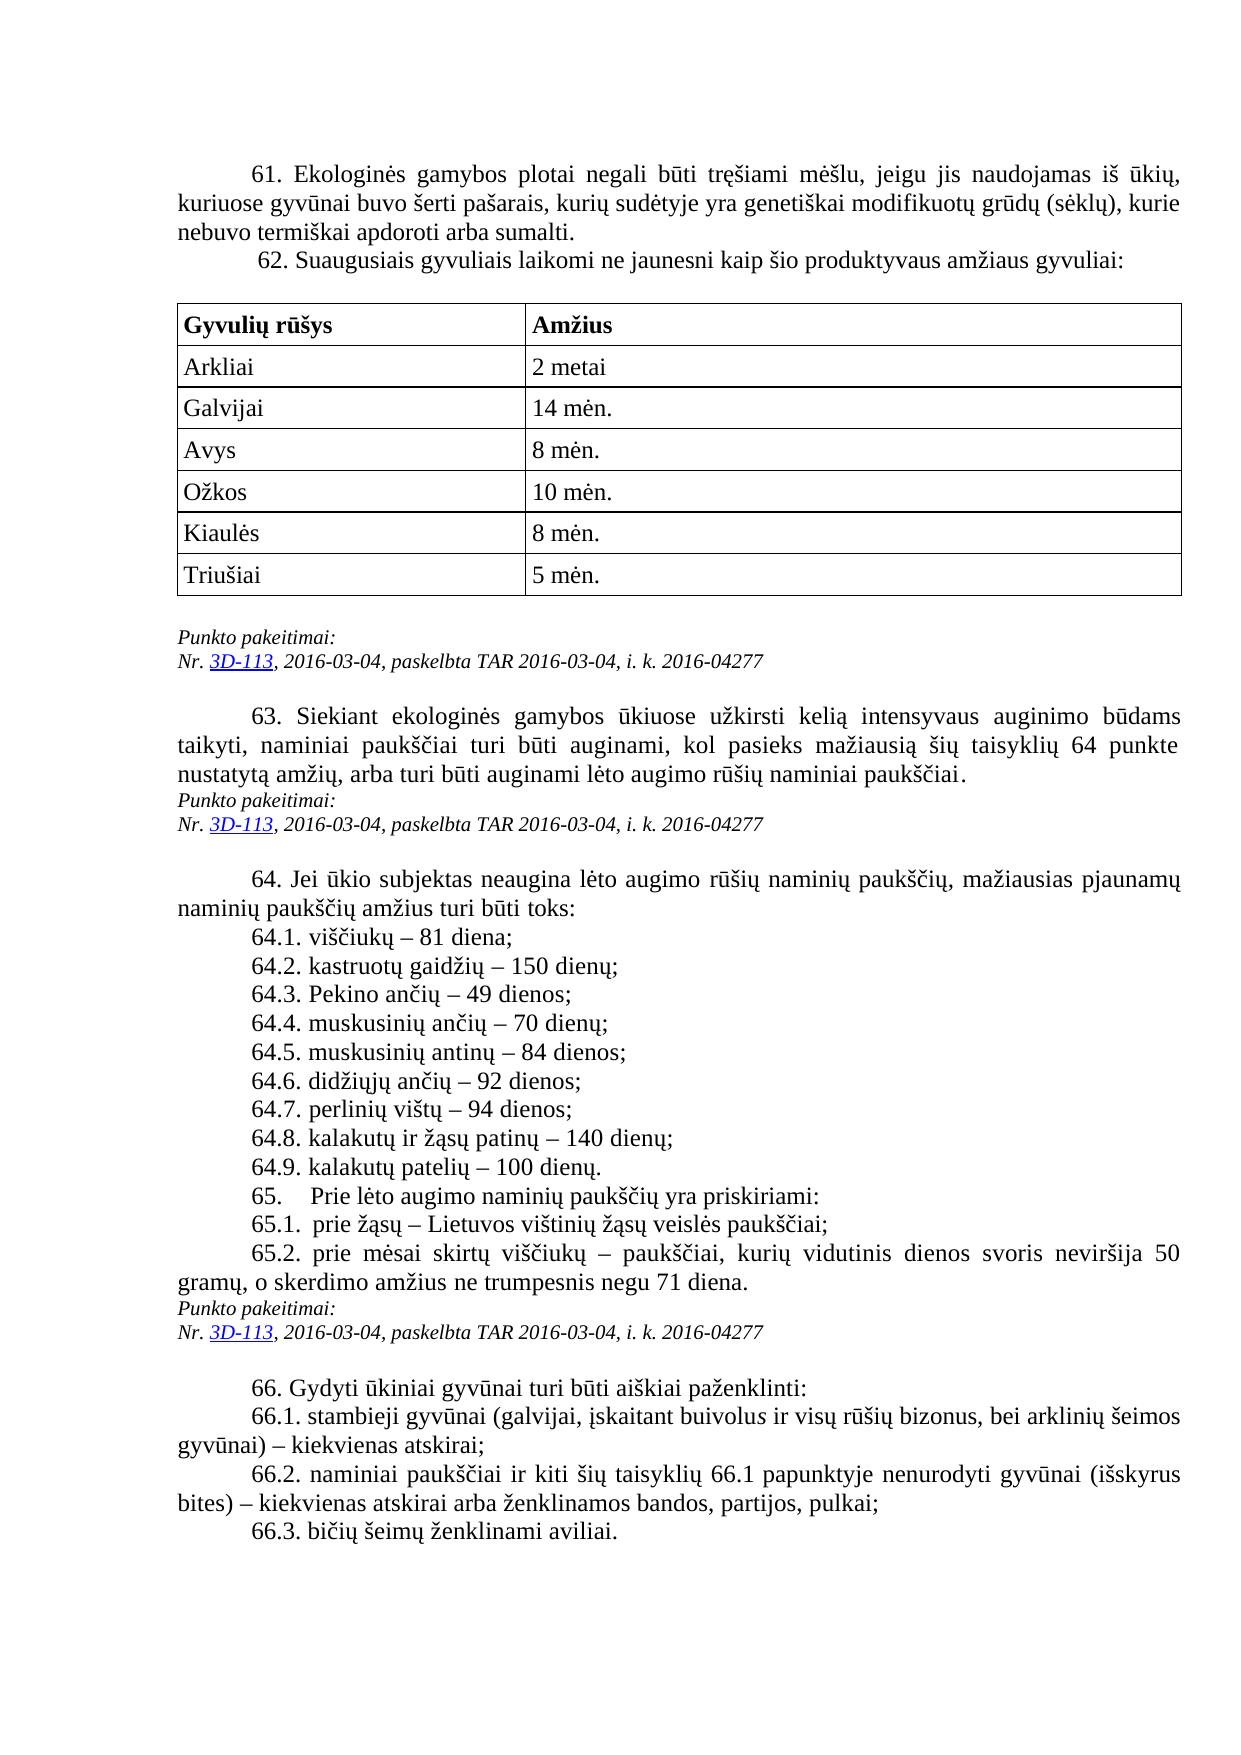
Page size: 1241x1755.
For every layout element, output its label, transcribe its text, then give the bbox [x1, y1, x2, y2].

text 63. Siekiant ekologinės gamybos ūkiuose užkirsti kelią intensyvaus auginimo būdams taikyti, naminiai paukščiai turi būti auginami, kol pasieks mažiausią šių taisyklių 64 punkte nustatytą amžių, arba turi būti auginami lėto augimo rūšių naminiai paukščiai. [177, 701, 1181, 788]
table_cell 8 mėn. [526, 513, 1181, 553]
table_cell Arkliai [178, 346, 525, 386]
text 64.3. Pekino ančių – 49 dienos; [177, 979, 1181, 1008]
text 66.2. naminiai paukščiai ir kiti šių taisyklių 66.1 papunktyje nenurodyti gyvūnai (išskyrus bites) – kiekvienas atskirai arba ženklinamos bandos, partijos, pulkai; [177, 1459, 1181, 1516]
table_cell 14 mėn. [526, 388, 1181, 428]
text 61. Ekologinės gamybos plotai negali būti tręšiami mėšlu, jeigu jis naudojamas iš ūkių, kuriuose gyvūnai buvo šerti pašarais, kurių sudėtyje yra genetiškai modifikuotų grūdų (sėklų), kurie nebuvo termiškai apdoroti arba sumalti. [177, 159, 1181, 246]
table_cell Kiaulės [178, 513, 525, 553]
text Punkto pakeitimai: [177, 788, 1181, 812]
text 64.6. didžiųjų ančių – 92 dienos; [177, 1066, 1181, 1094]
text Punkto pakeitimai: [177, 1296, 1181, 1320]
text Nr. 3D-113, 2016-03-04, paskelbta TAR 2016-03-04, i. k. 2016-04277 [177, 1320, 1181, 1344]
text 65. Prie lėto augimo naminių paukščių yra priskiriami: [177, 1181, 1181, 1209]
table_cell 2 metai [526, 346, 1181, 386]
text 64.2. kastruotų gaidžių – 150 dienų; [177, 951, 1181, 979]
table_cell Ožkos [178, 471, 525, 511]
text 66.1. stambieji gyvūnai (galvijai, įskaitant buivolus ir visų rūšių bizonus, bei arklinių šeimos gyvūnai) – kiekvienas atskirai; [177, 1401, 1181, 1459]
text 66. Gydyti ūkiniai gyvūnai turi būti aiškiai paženklinti: [177, 1373, 1181, 1401]
text 62. Suaugusiais gyvuliais laikomi ne jaunesni kaip šio produktyvaus amžiaus gyvuliai: [177, 246, 1181, 274]
text Nr. 3D-113, 2016-03-04, paskelbta TAR 2016-03-04, i. k. 2016-04277 [177, 649, 1181, 673]
table_cell 10 mėn. [526, 471, 1181, 511]
table_cell 5 mėn. [526, 554, 1181, 595]
table_cell Avys [178, 429, 525, 470]
text 65.2. prie mėsai skirtų viščiukų – paukščiai, kurių vidutinis dienos svoris neviršija 50 gramų, o skerdimo amžius ne trumpesnis negu 71 diena. [177, 1238, 1181, 1296]
text 64.8. kalakutų ir žąsų patinų – 140 dienų; [177, 1123, 1181, 1152]
text Nr. 3D-113, 2016-03-04, paskelbta TAR 2016-03-04, i. k. 2016-04277 [177, 812, 1181, 836]
text 64. Jei ūkio subjektas neaugina lėto augimo rūšių naminių paukščių, mažiausias pjaunamų naminių paukščių amžius turi būti toks: [177, 864, 1181, 922]
table_cell 8 mėn. [526, 429, 1181, 470]
text 65.1. prie žąsų – Lietuvos vištinių žąsų veislės paukščiai; [177, 1209, 1181, 1238]
text Punkto pakeitimai: [177, 624, 1181, 649]
text 66.3. bičių šeimų ženklinami aviliai. [177, 1516, 1181, 1545]
text 64.4. muskusinių ančių – 70 dienų; [177, 1008, 1181, 1037]
table_header Gyvulių rūšys [178, 304, 525, 345]
text 64.1. viščiukų – 81 diena; [177, 922, 1181, 951]
table_cell Galvijai [178, 388, 525, 428]
text 64.5. muskusinių antinų – 84 dienos; [177, 1037, 1181, 1066]
table_cell Triušiai [178, 554, 525, 595]
table_header Amžius [526, 304, 1181, 345]
text 64.9. kalakutų patelių – 100 dienų. [177, 1152, 1181, 1181]
text 64.7. perlinių vištų – 94 dienos; [177, 1094, 1181, 1123]
